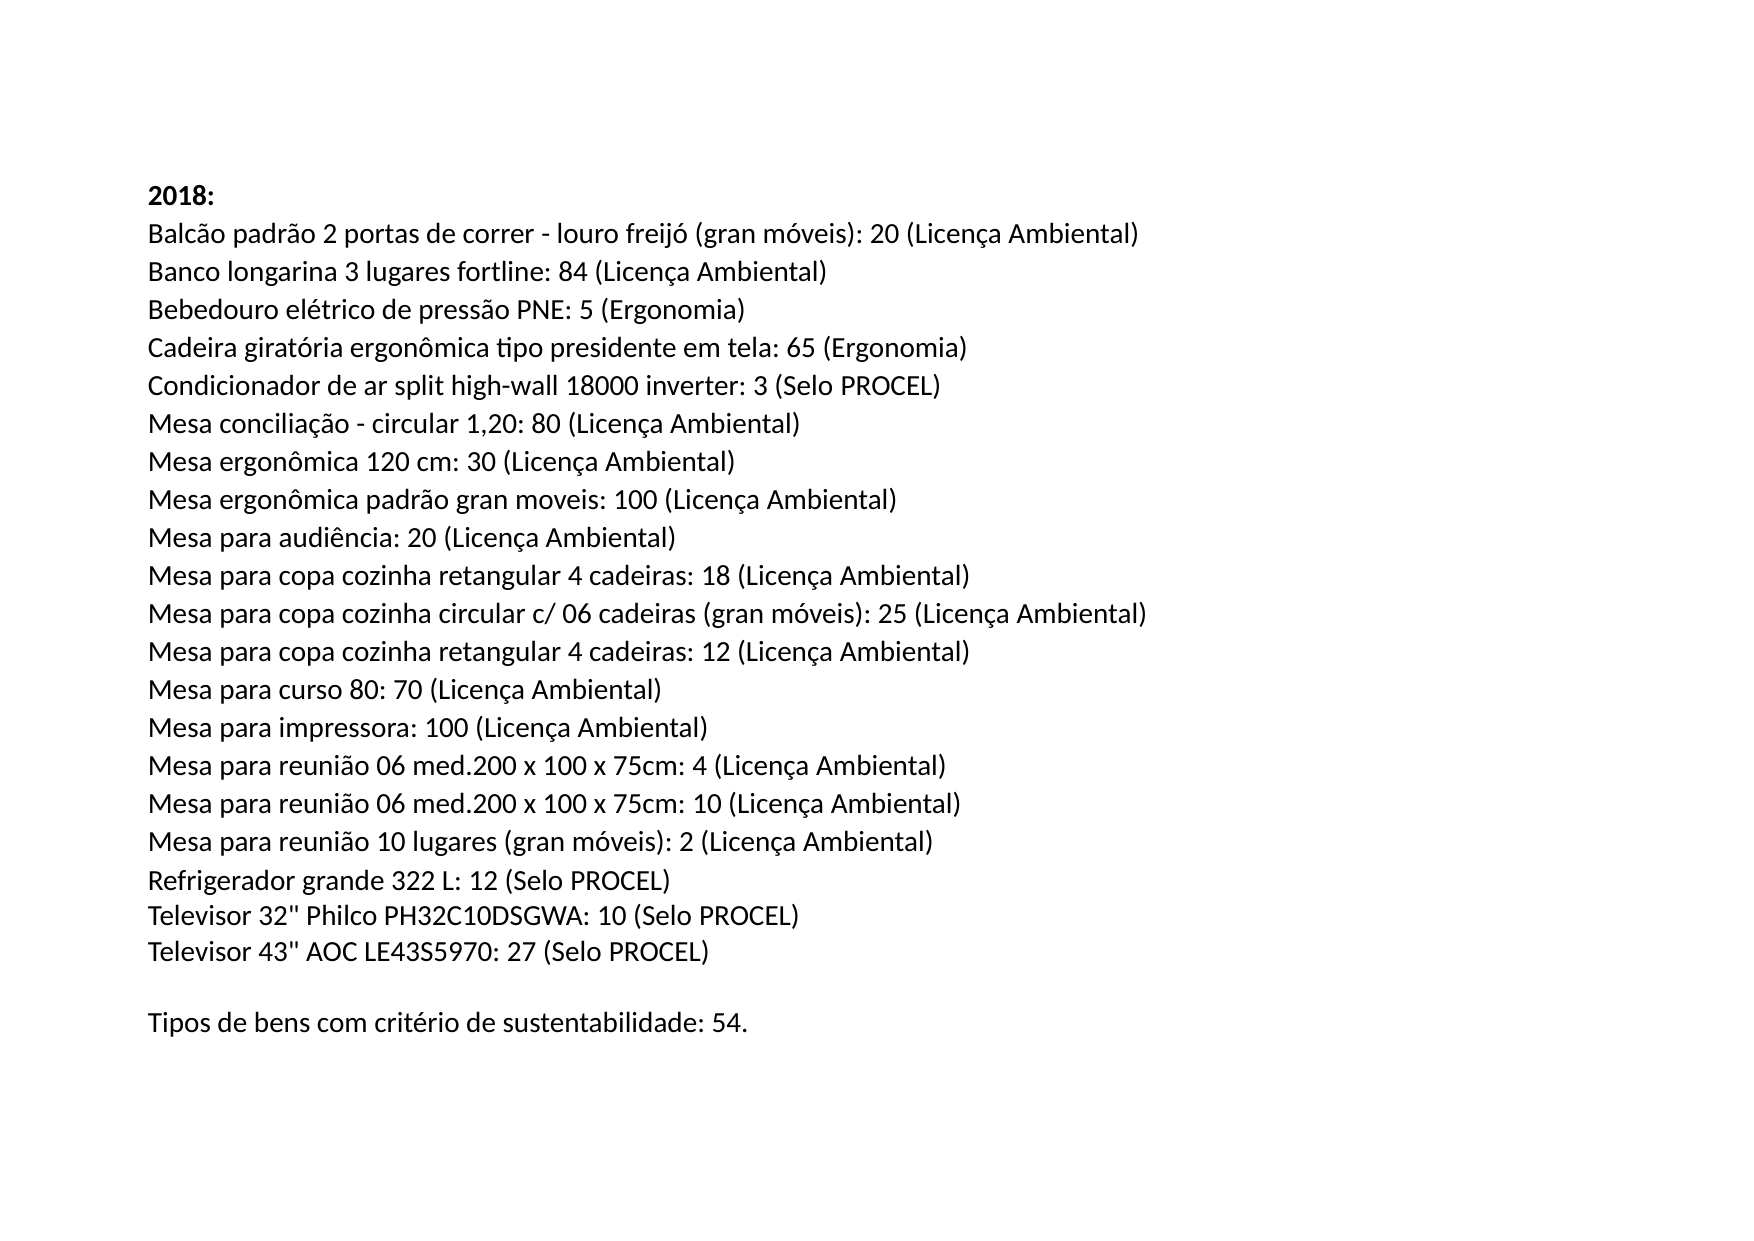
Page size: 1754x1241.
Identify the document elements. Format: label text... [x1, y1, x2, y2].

text Tipos de bens com critério de sustentabilidade: 54. [148, 1004, 1606, 1040]
text Mesa conciliação - circular 1,20: 80 (Licença Ambiental) [148, 405, 1606, 441]
text Mesa para curso 80: 70 (Licença Ambiental) [148, 671, 1606, 707]
text Mesa ergonômica padrão gran moveis: 100 (Licença Ambiental) [148, 481, 1606, 517]
text Balcão padrão 2 portas de correr - louro freijó (gran móveis): 20 (Licença Ambiental) [148, 215, 1606, 251]
text Mesa para reunião 06 med.200 x 100 x 75cm: 4 (Licença Ambiental) [148, 747, 1606, 783]
text Televisor 43" AOC LE43S5970: 27 (Selo PROCEL) [148, 933, 1606, 968]
text Condicionador de ar split high-wall 18000 inverter: 3 (Selo PROCEL) [148, 367, 1606, 403]
text Mesa para impressora: 100 (Licença Ambiental) [148, 709, 1606, 745]
text 2018: [148, 177, 1606, 213]
text Mesa para reunião 06 med.200 x 100 x 75cm: 10 (Licença Ambiental) [148, 786, 1606, 821]
text Mesa para reunião 10 lugares (gran móveis): 2 (Licença Ambiental) [148, 823, 1606, 859]
text Mesa ergonômica 120 cm: 30 (Licença Ambiental) [148, 443, 1606, 479]
text Mesa para copa cozinha retangular 4 cadeiras: 12 (Licença Ambiental) [148, 633, 1606, 669]
text Banco longarina 3 lugares fortline: 84 (Licença Ambiental) [148, 253, 1606, 289]
text Mesa para copa cozinha circular c/ 06 cadeiras (gran móveis): 25 (Licença Ambiental) [148, 595, 1606, 631]
text Televisor 32" Philco PH32C10DSGWA: 10 (Selo PROCEL) [148, 897, 1606, 933]
text Refrigerador grande 322 L: 12 (Selo PROCEL) [148, 862, 1606, 897]
text Cadeira giratória ergonômica tipo presidente em tela: 65 (Ergonomia) [148, 329, 1606, 365]
text Mesa para copa cozinha retangular 4 cadeiras: 18 (Licença Ambiental) [148, 557, 1606, 593]
text Mesa para audiência: 20 (Licença Ambiental) [148, 519, 1606, 555]
text Bebedouro elétrico de pressão PNE: 5 (Ergonomia) [148, 291, 1606, 327]
